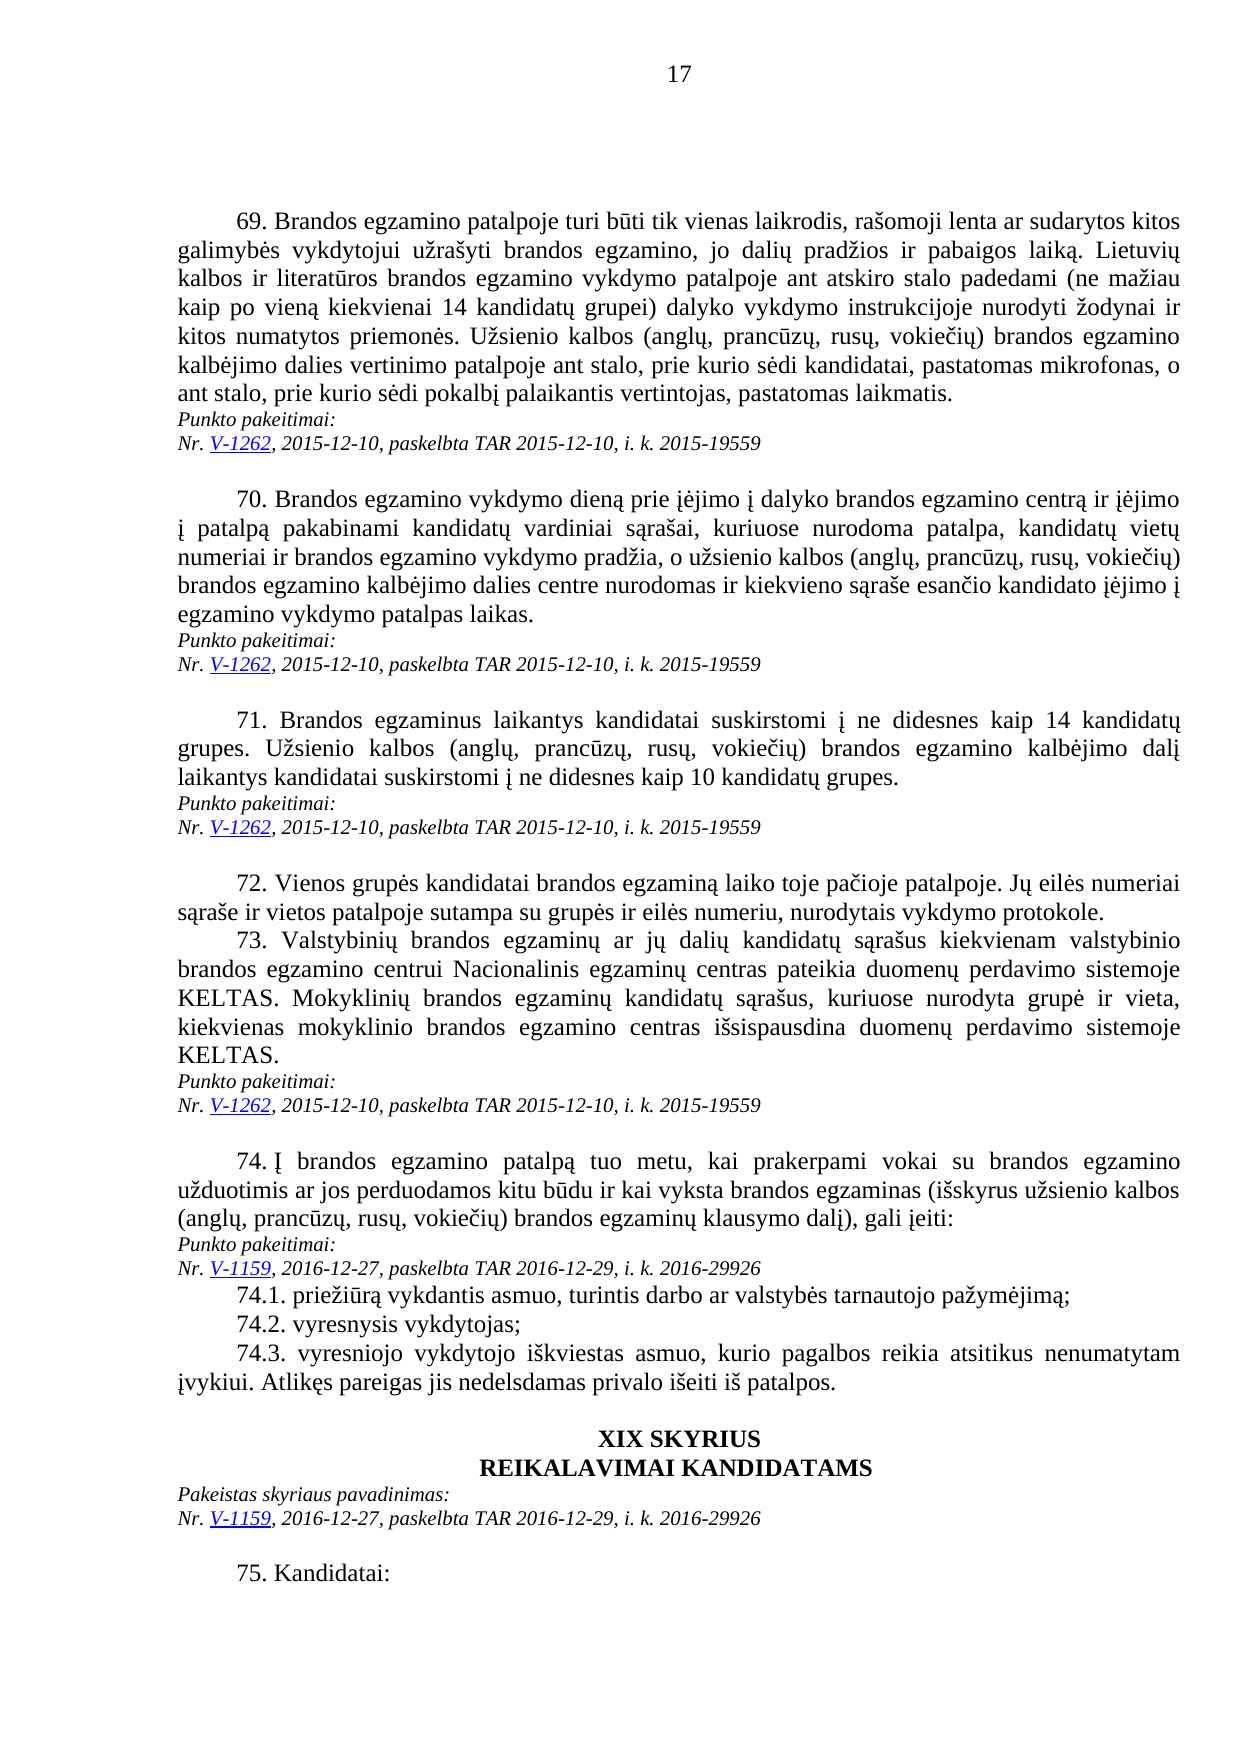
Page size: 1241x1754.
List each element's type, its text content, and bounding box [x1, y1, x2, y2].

text Punkto pakeitimai: [177, 628, 1181, 652]
text 73. Valstybinių brandos egzaminų ar jų dalių kandidatų sąrašus kiekvienam valstybinio brandos egzamino centrui Nacionalinis egzaminų centras pateikia duomenų perdavimo sistemoje KELTAS. Mokyklinių brandos egzaminų kandidatų sąrašus, kuriuose nurodyta grupė ir vieta, kiekvienas mokyklinio brandos egzamino centras išsispausdina duomenų perdavimo sistemoje KELTAS. [177, 925, 1181, 1069]
text Nr. V-1262, 2015-12-10, paskelbta TAR 2015-12-10, i. k. 2015-19559 [177, 1093, 1181, 1117]
text XIX SKYRIUS REIKALAVIMAI KANDIDATAMS [177, 1424, 1181, 1482]
text 69. Brandos egzamino patalpoje turi būti tik vienas laikrodis, rašomoji lenta ar sudarytos kitos galimybės vykdytojui užrašyti brandos egzamino, jo dalių pradžios ir pabaigos laiką. Lietuvių kalbos ir literatūros brandos egzamino vykdymo patalpoje ant atskiro stalo padedami (ne mažiau kaip po vieną kiekvienai 14 kandidatų grupei) dalyko vykdymo instrukcijoje nurodyti žodynai ir kitos numatytos priemonės. Užsienio kalbos (anglų, prancūzų, rusų, vokiečių) brandos egzamino kalbėjimo dalies vertinimo patalpoje ant stalo, prie kurio sėdi kandidatai, pastatomas mikrofonas, o ant stalo, prie kurio sėdi pokalbį palaikantis vertintojas, pastatomas laikmatis. [177, 206, 1181, 407]
text Punkto pakeitimai: [177, 791, 1181, 815]
text 75. Kandidatai: [177, 1558, 1181, 1587]
text 71. Brandos egzaminus laikantys kandidatai suskirstomi į ne didesnes kaip 14 kandidatų grupes. Užsienio kalbos (anglų, prancūzų, rusų, vokiečių) brandos egzamino kalbėjimo dalį laikantys kandidatai suskirstomi į ne didesnes kaip 10 kandidatų grupes. [177, 705, 1181, 791]
text Nr. V-1159, 2016-12-27, paskelbta TAR 2016-12-29, i. k. 2016-29926 [177, 1506, 1181, 1530]
text 70. Brandos egzamino vykdymo dieną prie įėjimo į dalyko brandos egzamino centrą ir įėjimo į patalpą pakabinami kandidatų vardiniai sąrašai, kuriuose nurodoma patalpa, kandidatų vietų numeriai ir brandos egzamino vykdymo pradžia, o užsienio kalbos (anglų, prancūzų, rusų, vokiečių) brandos egzamino kalbėjimo dalies centre nurodomas ir kiekvieno sąraše esančio kandidato įėjimo į egzamino vykdymo patalpas laikas. [177, 484, 1181, 628]
text Pakeistas skyriaus pavadinimas: [177, 1482, 1181, 1506]
text Nr. V-1262, 2015-12-10, paskelbta TAR 2015-12-10, i. k. 2015-19559 [177, 431, 1181, 455]
text 72. Vienos grupės kandidatai brandos egzaminą laiko toje pačioje patalpoje. Jų eilės numeriai sąraše ir vietos patalpoje sutampa su grupės ir eilės numeriu, nurodytais vykdymo protokole. [177, 868, 1181, 925]
text 74.1. priežiūrą vykdantis asmuo, turintis darbo ar valstybės tarnautojo pažymėjimą; [177, 1280, 1181, 1309]
text 74.2. vyresnysis vykdytojas; [177, 1309, 1181, 1338]
text Punkto pakeitimai: [177, 407, 1181, 431]
text Nr. V-1262, 2015-12-10, paskelbta TAR 2015-12-10, i. k. 2015-19559 [177, 652, 1181, 676]
text Punkto pakeitimai: [177, 1069, 1181, 1093]
text Punkto pakeitimai: [177, 1232, 1181, 1256]
text Nr. V-1159, 2016-12-27, paskelbta TAR 2016-12-29, i. k. 2016-29926 [177, 1256, 1181, 1280]
text 74.3. vyresniojo vykdytojo iškviestas asmuo, kurio pagalbos reikia atsitikus nenumatytam įvykiui. Atlikęs pareigas jis nedelsdamas privalo išeiti iš patalpos. [177, 1338, 1181, 1395]
text Nr. V-1262, 2015-12-10, paskelbta TAR 2015-12-10, i. k. 2015-19559 [177, 815, 1181, 839]
text 74. Į brandos egzamino patalpą tuo metu, kai prakerpami vokai su brandos egzamino užduotimis ar jos perduodamos kitu būdu ir kai vyksta brandos egzaminas (išskyrus užsienio kalbos (anglų, prancūzų, rusų, vokiečių) brandos egzaminų klausymo dalį), gali įeiti: [177, 1146, 1181, 1232]
